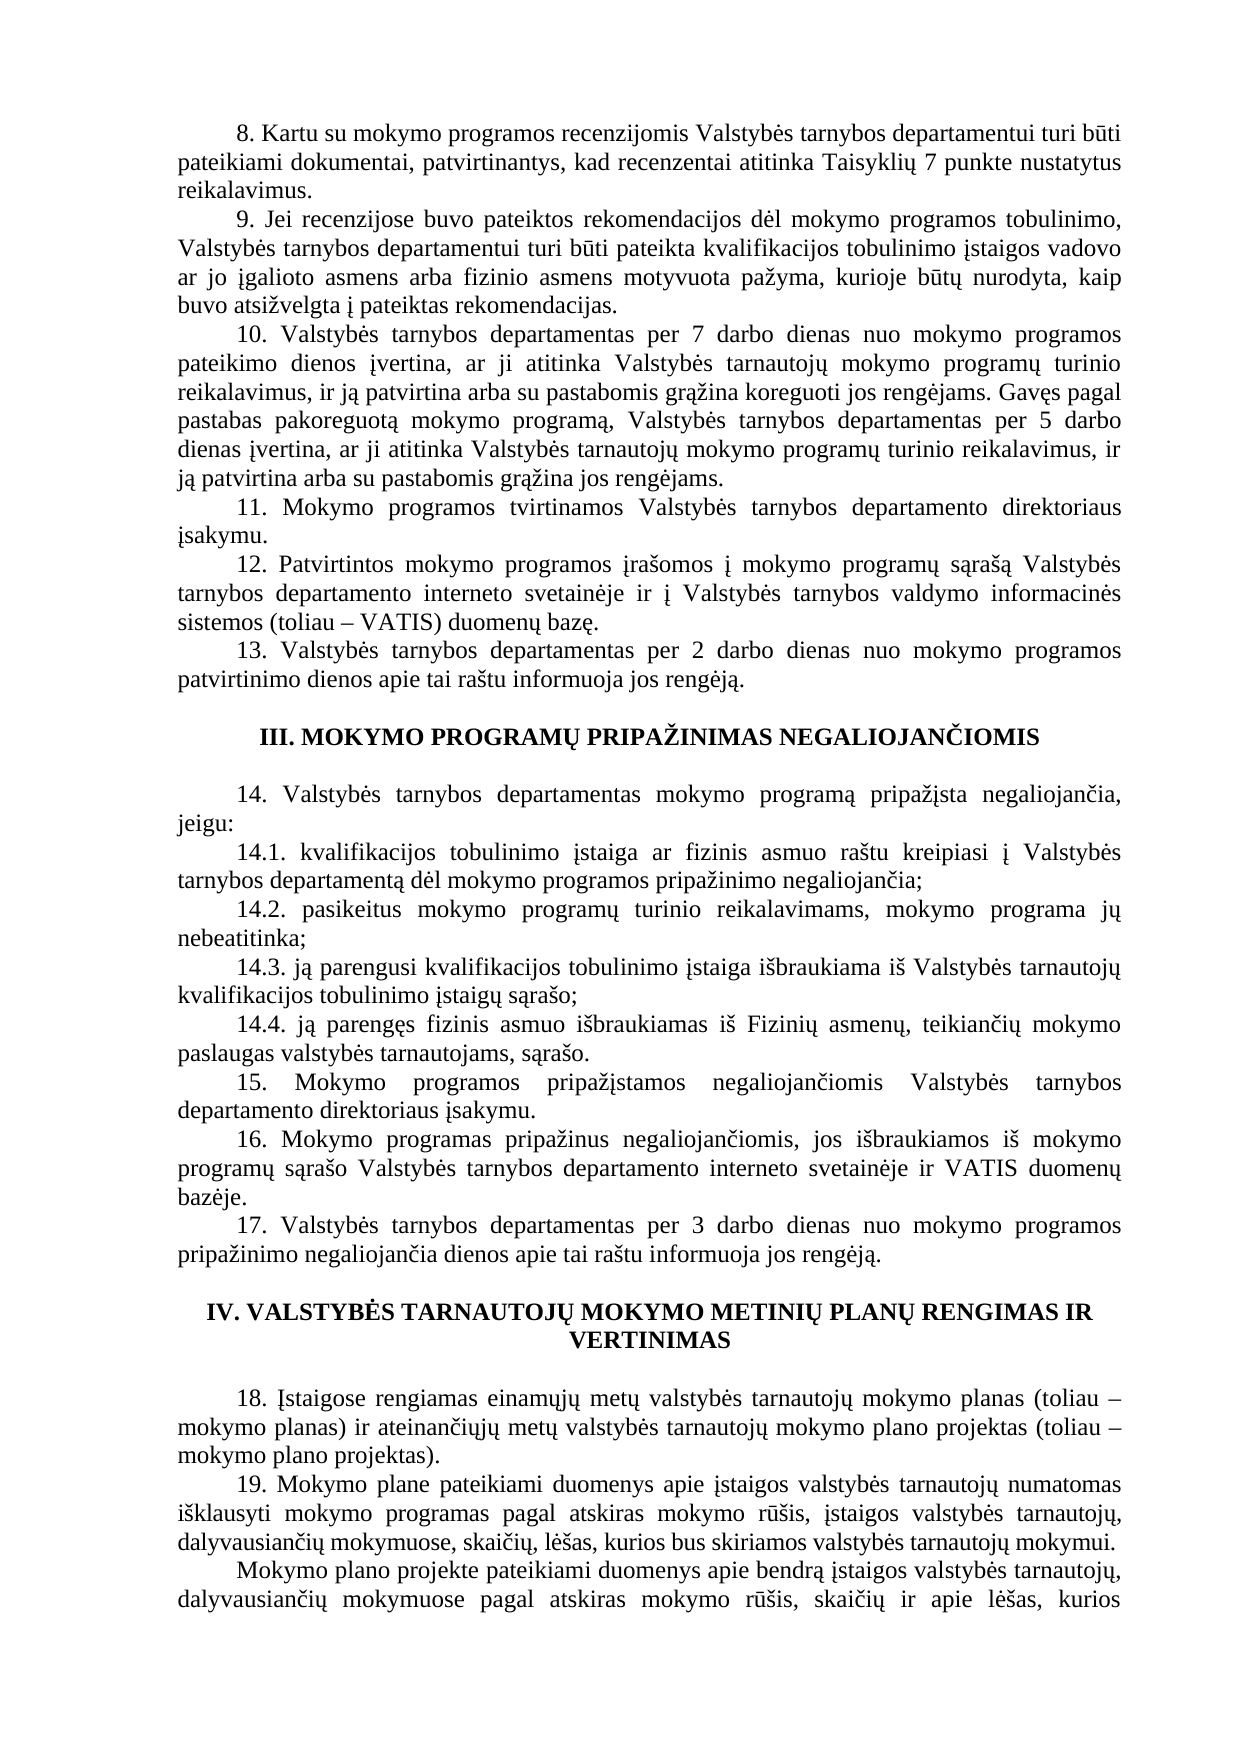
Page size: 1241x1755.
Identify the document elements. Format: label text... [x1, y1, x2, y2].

text 17. Valstybės tarnybos departamentas per 3 darbo dienas nuo mokymo programos pripažinimo negaliojančia dienos apie tai raštu informuoja jos rengėją. [177, 1211, 1122, 1268]
text 9. Jei recenzijose buvo pateiktos rekomendacijos dėl mokymo programos tobulinimo, Valstybės tarnybos departamentui turi būti pateikta kvalifikacijos tobulinimo įstaigos vadovo ar jo įgalioto asmens arba fizinio asmens motyvuota pažyma, kurioje būtų nurodyta, kaip buvo atsižvelgta į pateiktas rekomendacijas. [177, 204, 1122, 319]
text 14.1. kvalifikacijos tobulinimo įstaiga ar fizinis asmuo raštu kreipiasi į Valstybės tarnybos departamentą dėl mokymo programos pripažinimo negaliojančia; [177, 837, 1122, 894]
text 14.4. ją parengęs fizinis asmuo išbraukiamas iš Fizinių asmenų, teikiančių mokymo paslaugas valstybės tarnautojams, sąrašo. [177, 1009, 1122, 1067]
text 16. Mokymo programas pripažinus negaliojančiomis, jos išbraukiamos iš mokymo programų sąrašo Valstybės tarnybos departamento interneto svetainėje ir VATIS duomenų bazėje. [177, 1124, 1122, 1211]
text 15. Mokymo programos pripažįstamos negaliojančiomis Valstybės tarnybos departamento direktoriaus įsakymu. [177, 1067, 1122, 1124]
text 10. Valstybės tarnybos departamentas per 7 darbo dienas nuo mokymo programos pateikimo dienos įvertina, ar ji atitinka Valstybės tarnautojų mokymo programų turinio reikalavimus, ir ją patvirtina arba su pastabomis grąžina koreguoti jos rengėjams. Gavęs pagal pastabas pakoreguotą mokymo programą, Valstybės tarnybos departamentas per 5 darbo dienas įvertina, ar ji atitinka Valstybės tarnautojų mokymo programų turinio reikalavimus, ir ją patvirtina arba su pastabomis grąžina jos rengėjams. [177, 319, 1122, 492]
text 19. Mokymo plane pateikiami duomenys apie įstaigos valstybės tarnautojų numatomas išklausyti mokymo programas pagal atskiras mokymo rūšis, įstaigos valstybės tarnautojų, dalyvausiančių mokymuose, skaičių, lėšas, kurios bus skiriamos valstybės tarnautojų mokymui. [177, 1469, 1122, 1556]
text 18. Įstaigose rengiamas einamųjų metų valstybės tarnautojų mokymo planas (toliau – mokymo planas) ir ateinančiųjų metų valstybės tarnautojų mokymo plano projektas (toliau – mokymo plano projektas). [177, 1383, 1122, 1469]
text IV. VALSTYBĖS TARNAUTOJŲ MOKYMO METINIŲ PLANŲ RENGIMAS IR VERTINIMAS [177, 1297, 1122, 1354]
text 12. Patvirtintos mokymo programos įrašomos į mokymo programų sąrašą Valstybės tarnybos departamento interneto svetainėje ir į Valstybės tarnybos valdymo informacinės sistemos (toliau – VATIS) duomenų bazę. [177, 549, 1122, 636]
text 11. Mokymo programos tvirtinamos Valstybės tarnybos departamento direktoriaus įsakymu. [177, 492, 1122, 549]
text 8. Kartu su mokymo programos recenzijomis Valstybės tarnybos departamentui turi būti pateikiami dokumentai, patvirtinantys, kad recenzentai atitinka Taisyklių 7 punkte nustatytus reikalavimus. [177, 118, 1122, 204]
text 13. Valstybės tarnybos departamentas per 2 darbo dienas nuo mokymo programos patvirtinimo dienos apie tai raštu informuoja jos rengėją. [177, 636, 1122, 693]
text 14. Valstybės tarnybos departamentas mokymo programą pripažįsta negaliojančia, jeigu: [177, 779, 1122, 837]
text 14.3. ją parengusi kvalifikacijos tobulinimo įstaiga išbraukiama iš Valstybės tarnautojų kvalifikacijos tobulinimo įstaigų sąrašo; [177, 952, 1122, 1009]
text Mokymo plano projekte pateikiami duomenys apie bendrą įstaigos valstybės tarnautojų, dalyvausiančių mokymuose pagal atskiras mokymo rūšis, skaičių ir apie lėšas, kurios [177, 1556, 1122, 1613]
text III. MOKYMO PROGRAMŲ PRIPAŽINIMAS NEGALIOJANČIOMIS [177, 722, 1122, 751]
text 14.2. pasikeitus mokymo programų turinio reikalavimams, mokymo programa jų nebeatitinka; [177, 894, 1122, 952]
